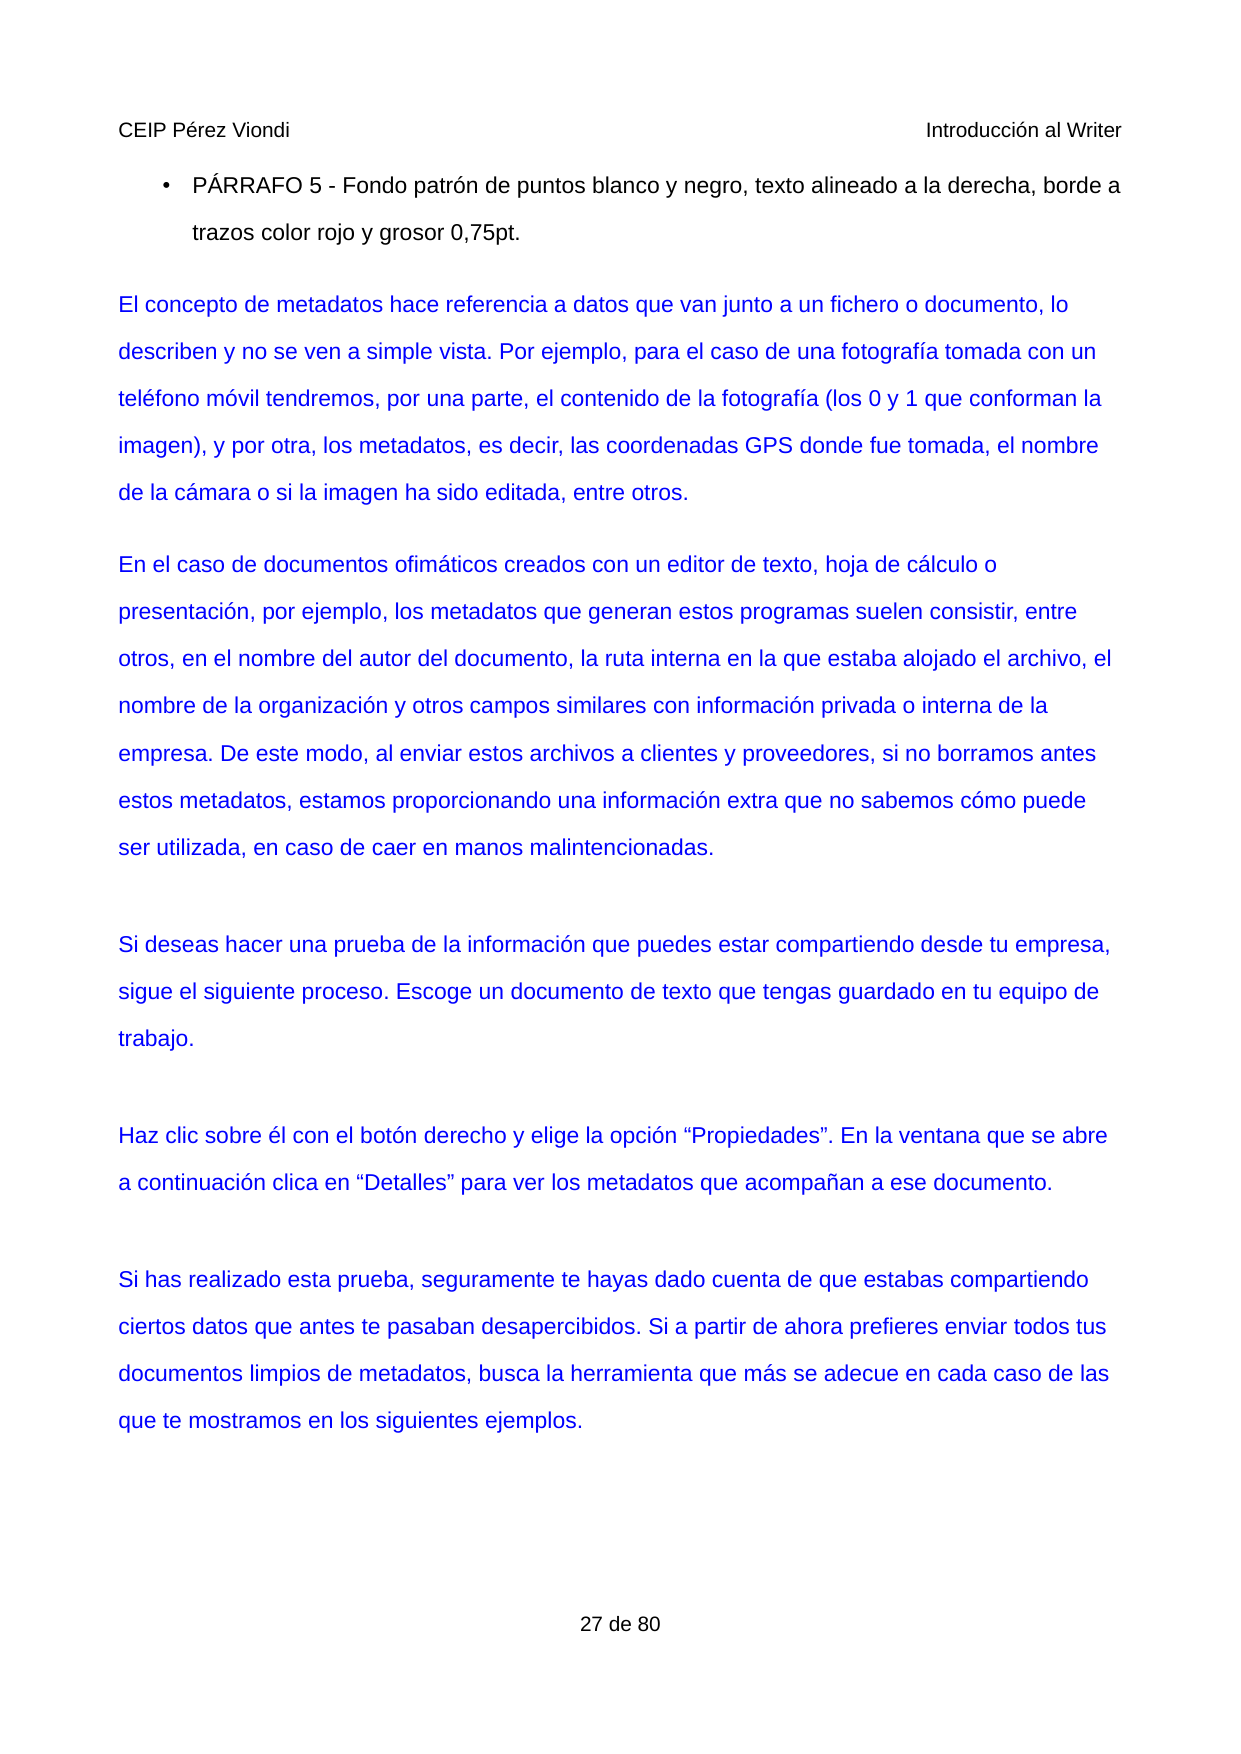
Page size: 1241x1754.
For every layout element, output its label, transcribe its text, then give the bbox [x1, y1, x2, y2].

text Haz clic sobre él con el botón derecho y elige la opción “Propiedades”. En la ventana que se abre a continuación clica en “Detalles” para ver los metadatos que acompañan a ese documento. [118, 1122, 1122, 1195]
text El concepto de metadatos hace referencia a datos que van junto a un fichero o documento, lo describen y no se ven a simple vista. Por ejemplo, para el caso de una fotografía tomada con un teléfono móvil tendremos, por una parte, el contenido de la fotografía (los 0 y 1 que conforman la imagen), y por otra, los metadatos, es decir, las coordenadas GPS donde fue tomada, el nombre de la cámara o si la imagen ha sido editada, entre otros. [118, 291, 1122, 505]
text En el caso de documentos ofimáticos creados con un editor de texto, hoja de cálculo o presentación, por ejemplo, los metadatos que generan estos programas suelen consistir, entre otros, en el nombre del autor del documento, la ruta interna en la que estaba alojado el archivo, el nombre de la organización y otros campos similares con información privada o interna de la empresa. De este modo, al enviar estos archivos a clientes y proveedores, si no borramos antes estos metadatos, estamos proporcionando una información extra que no sabemos cómo puede ser utilizada, en caso de caer en manos malintencionadas. [118, 551, 1122, 860]
text Si has realizado esta prueba, seguramente te hayas dado cuenta de que estabas compartiendo ciertos datos que antes te pasaban desapercibidos. Si a partir de ahora prefieres enviar todos tus documentos limpios de metadatos, busca la herramienta que más se adecue en cada caso de las que te mostramos en los siguientes ejemplos. [118, 1266, 1122, 1434]
text Si deseas hacer una prueba de la información que puedes estar compartiendo desde tu empresa, sigue el siguiente proceso. Escoge un documento de texto que tengas guardado en tu equipo de trabajo. [118, 931, 1122, 1051]
list PÁRRAFO 5 - Fondo patrón de puntos blanco y negro, texto alineado a la derecha, borde a trazos color rojo y grosor 0,75pt. [162, 172, 1122, 245]
